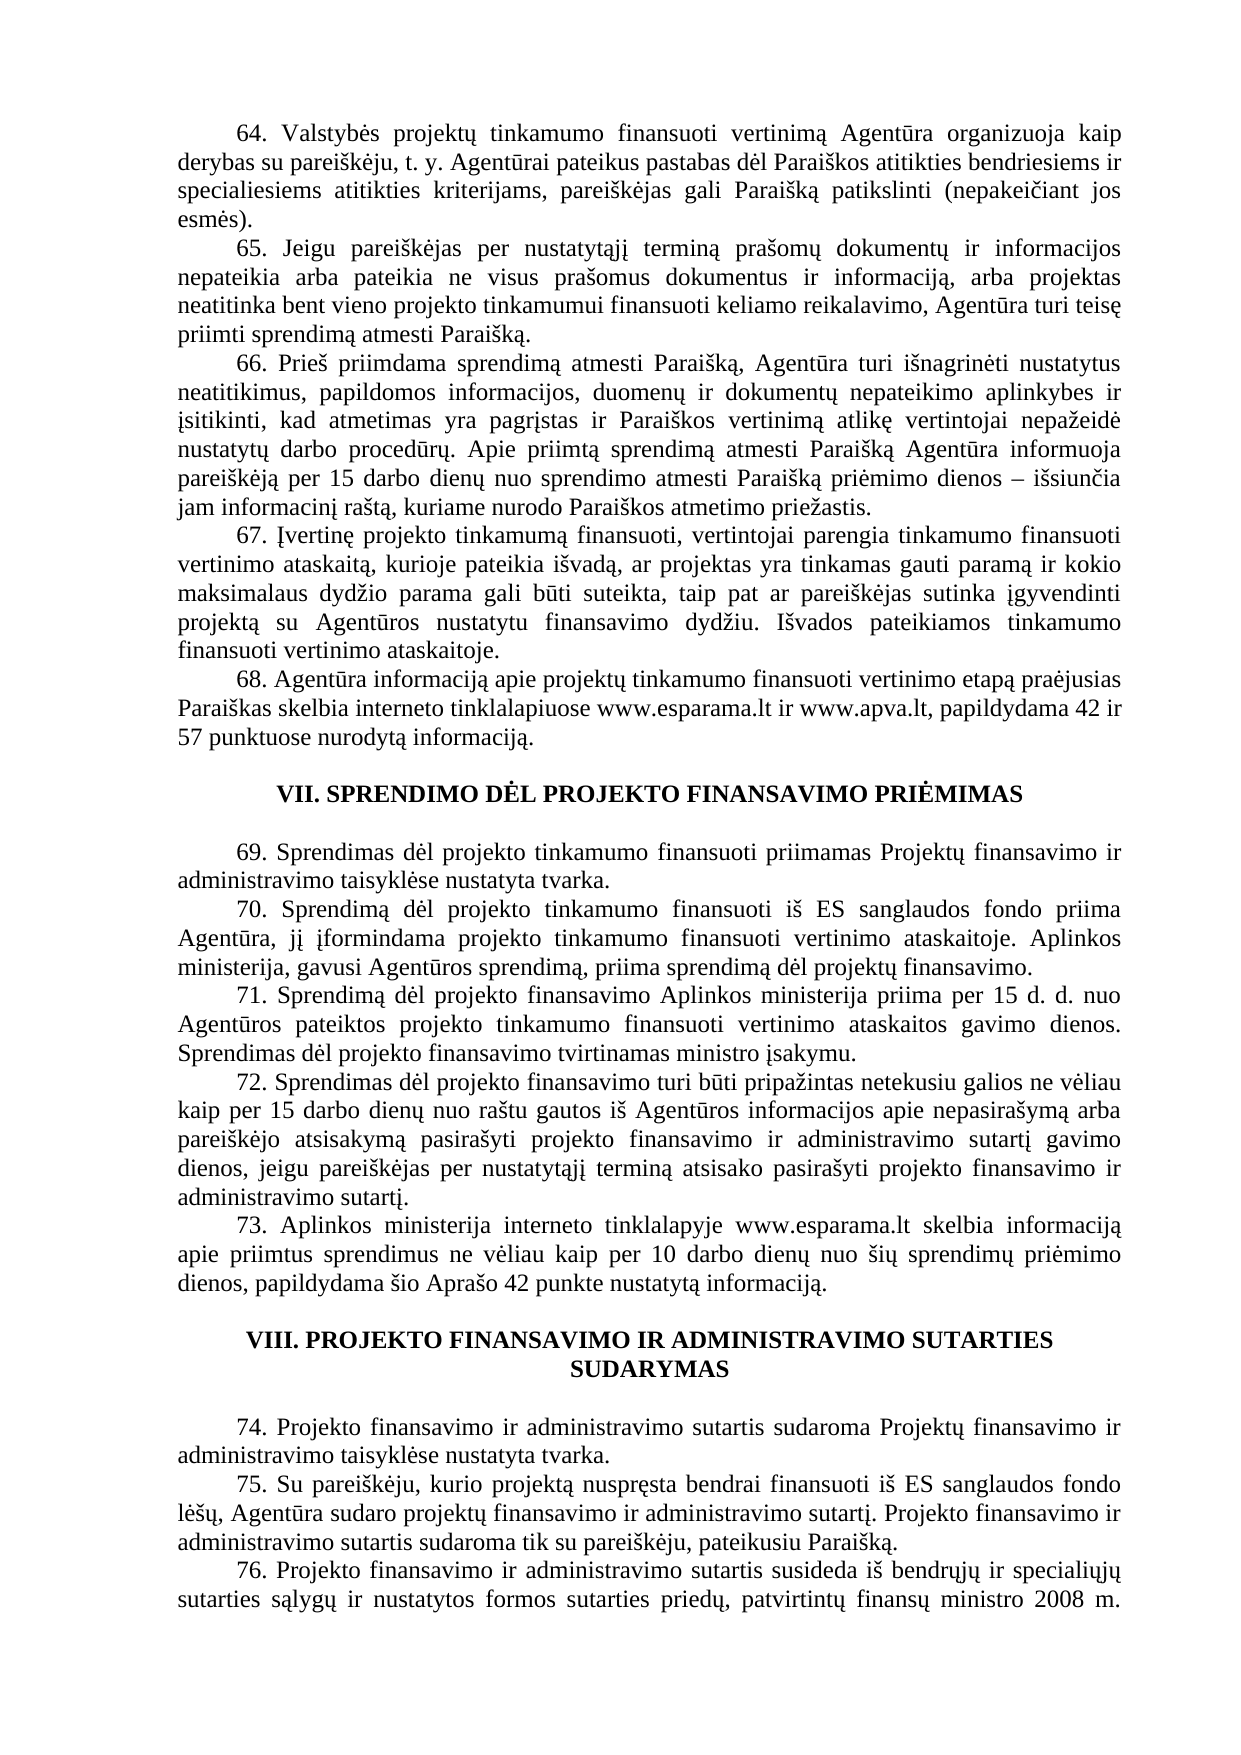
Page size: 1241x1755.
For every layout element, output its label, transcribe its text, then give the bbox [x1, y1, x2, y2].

text 71. Sprendimą dėl projekto finansavimo Aplinkos ministerija priima per 15 d. d. nuo Agentūros pateiktos projekto tinkamumo finansuoti vertinimo ataskaitos gavimo dienos. Sprendimas dėl projekto finansavimo tvirtinamas ministro įsakymu. [177, 981, 1122, 1067]
text 73. Aplinkos ministerija interneto tinklalapyje www.esparama.lt skelbia informaciją apie priimtus sprendimus ne vėliau kaip per 10 darbo dienų nuo šių sprendimų priėmimo dienos, papildydama šio Aprašo 42 punkte nustatytą informaciją. [177, 1211, 1122, 1297]
text 72. Sprendimas dėl projekto finansavimo turi būti pripažintas netekusiu galios ne vėliau kaip per 15 darbo dienų nuo raštu gautos iš Agentūros informacijos apie nepasirašymą arba pareiškėjo atsisakymą pasirašyti projekto finansavimo ir administravimo sutartį gavimo dienos, jeigu pareiškėjas per nustatytąjį terminą atsisako pasirašyti projekto finansavimo ir administravimo sutartį. [177, 1067, 1122, 1211]
text 70. Sprendimą dėl projekto tinkamumo finansuoti iš ES sanglaudos fondo priima Agentūra, jį įformindama projekto tinkamumo finansuoti vertinimo ataskaitoje. Aplinkos ministerija, gavusi Agentūros sprendimą, priima sprendimą dėl projektų finansavimo. [177, 894, 1122, 981]
text VIII. PROJEKTO FINANSAVIMO IR ADMINISTRAVIMO SUTARTIES SUDARYMAS [177, 1326, 1122, 1383]
text 75. Su pareiškėju, kurio projektą nuspręsta bendrai finansuoti iš ES sanglaudos fondo lėšų, Agentūra sudaro projektų finansavimo ir administravimo sutartį. Projekto finansavimo ir administravimo sutartis sudaroma tik su pareiškėju, pateikusiu Paraišką. [177, 1469, 1122, 1556]
text 65. Jeigu pareiškėjas per nustatytąjį terminą prašomų dokumentų ir informacijos nepateikia arba pateikia ne visus prašomus dokumentus ir informaciją, arba projektas neatitinka bent vieno projekto tinkamumui finansuoti keliamo reikalavimo, Agentūra turi teisę priimti sprendimą atmesti Paraišką. [177, 233, 1122, 348]
text 76. Projekto finansavimo ir administravimo sutartis susideda iš bendrųjų ir specialiųjų sutarties sąlygų ir nustatytos formos sutarties priedų, patvirtintų finansų ministro 2008 m. [177, 1556, 1122, 1613]
text VII. SPRENDIMO DĖL PROJEKTO FINANSAVIMO PRIĖMIMAS [177, 779, 1122, 808]
text 68. Agentūra informaciją apie projektų tinkamumo finansuoti vertinimo etapą praėjusias Paraiškas skelbia interneto tinklalapiuose www.esparama.lt ir www.apva.lt, papildydama 42 ir 57 punktuose nurodytą informaciją. [177, 664, 1122, 751]
text 66. Prieš priimdama sprendimą atmesti Paraišką, Agentūra turi išnagrinėti nustatytus neatitikimus, papildomos informacijos, duomenų ir dokumentų nepateikimo aplinkybes ir įsitikinti, kad atmetimas yra pagrįstas ir Paraiškos vertinimą atlikę vertintojai nepažeidė nustatytų darbo procedūrų. Apie priimtą sprendimą atmesti Paraišką Agentūra informuoja pareiškėją per 15 darbo dienų nuo sprendimo atmesti Paraišką priėmimo dienos – išsiunčia jam informacinį raštą, kuriame nurodo Paraiškos atmetimo priežastis. [177, 348, 1122, 521]
text 69. Sprendimas dėl projekto tinkamumo finansuoti priimamas Projektų finansavimo ir administravimo taisyklėse nustatyta tvarka. [177, 837, 1122, 894]
text 67. Įvertinę projekto tinkamumą finansuoti, vertintojai parengia tinkamumo finansuoti vertinimo ataskaitą, kurioje pateikia išvadą, ar projektas yra tinkamas gauti paramą ir kokio maksimalaus dydžio parama gali būti suteikta, taip pat ar pareiškėjas sutinka įgyvendinti projektą su Agentūros nustatytu finansavimo dydžiu. Išvados pateikiamos tinkamumo finansuoti vertinimo ataskaitoje. [177, 521, 1122, 664]
text 74. Projekto finansavimo ir administravimo sutartis sudaroma Projektų finansavimo ir administravimo taisyklėse nustatyta tvarka. [177, 1412, 1122, 1469]
text 64. Valstybės projektų tinkamumo finansuoti vertinimą Agentūra organizuoja kaip derybas su pareiškėju, t. y. Agentūrai pateikus pastabas dėl Paraiškos atitikties bendriesiems ir specialiesiems atitikties kriterijams, pareiškėjas gali Paraišką patikslinti (nepakeičiant jos esmės). [177, 118, 1122, 233]
